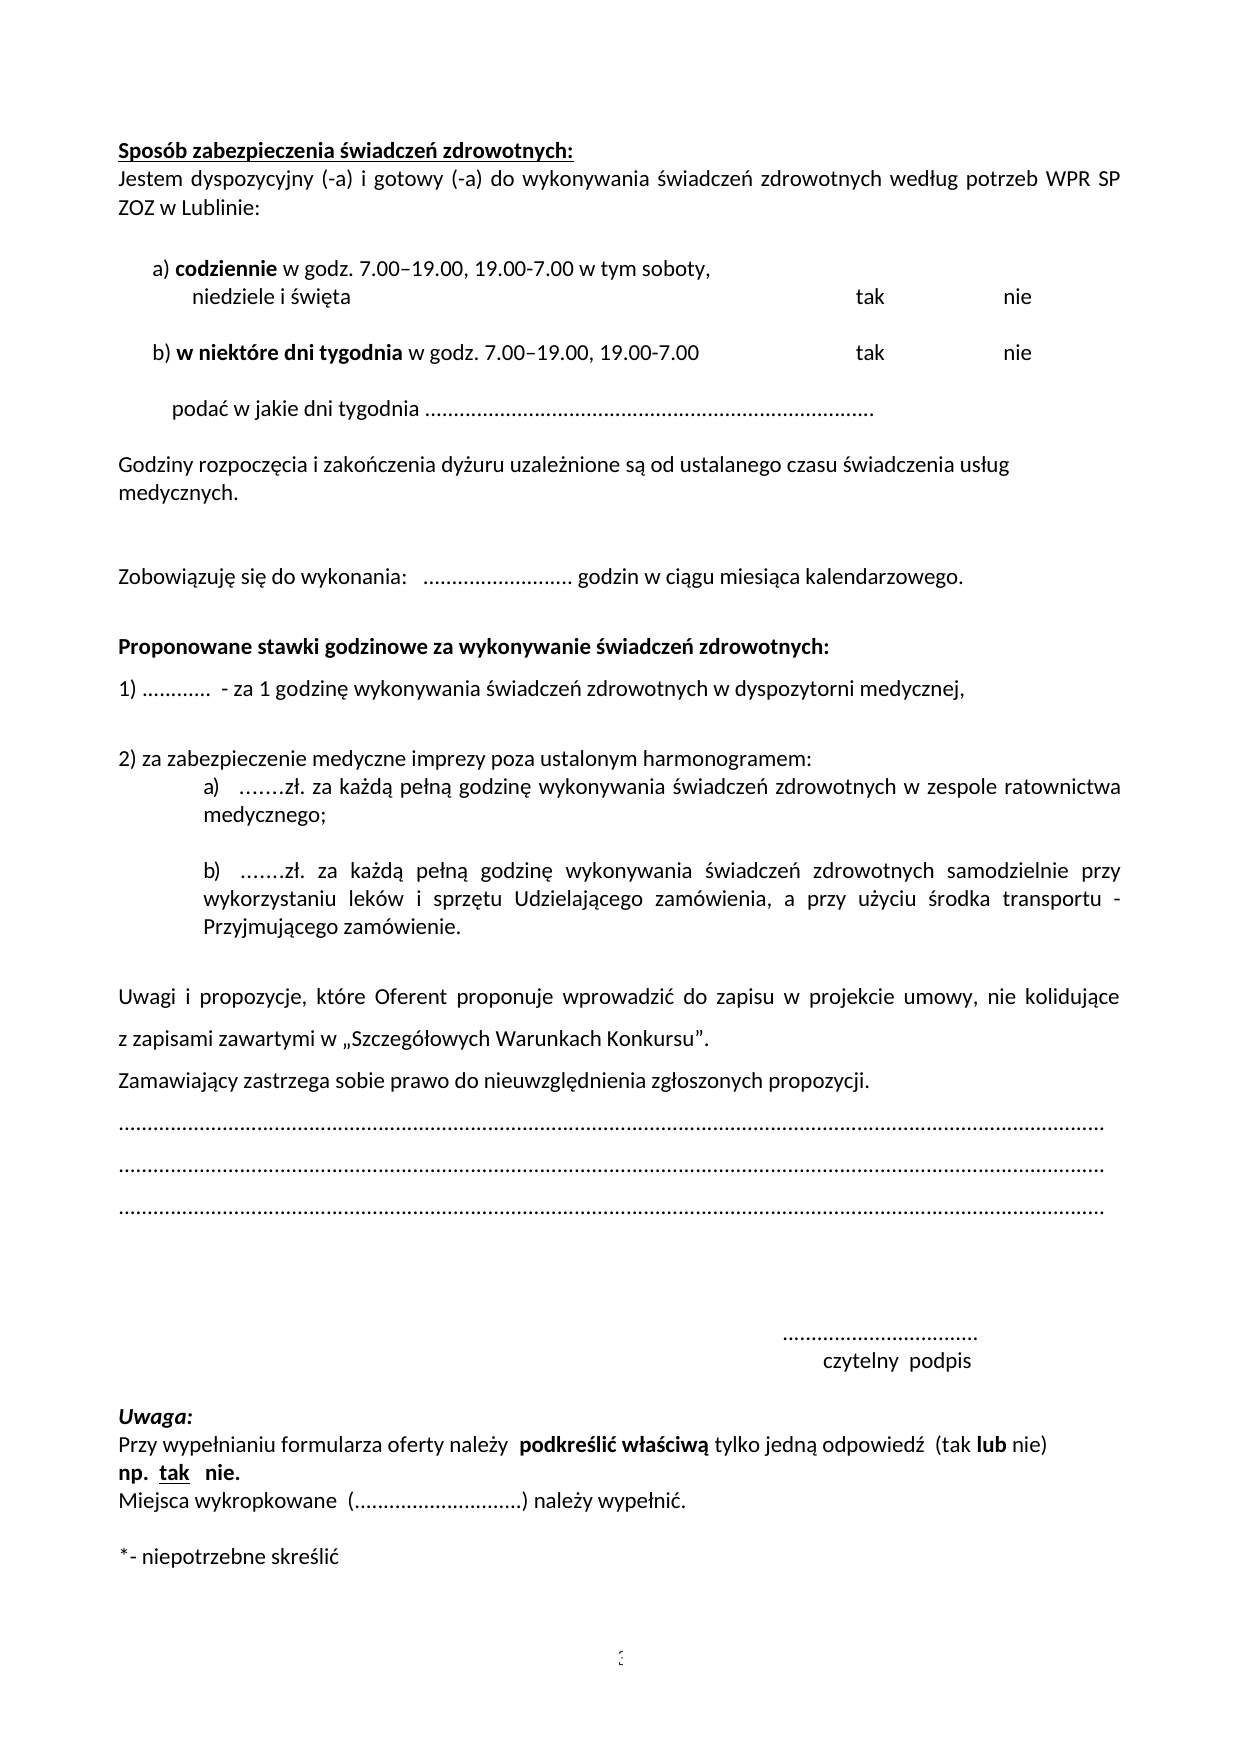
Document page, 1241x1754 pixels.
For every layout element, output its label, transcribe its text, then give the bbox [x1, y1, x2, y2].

text Przy wypełnianiu formularza oferty należy podkreślić właściwą tylko jedną odpowiedź (tak lub nie) [118, 1430, 1122, 1458]
text ........................................................................................................................................................................... [118, 1192, 1122, 1220]
text Sposób zabezpieczenia świadczeń zdrowotnych: [118, 137, 1122, 164]
text ........................................................................................................................................................................... [118, 1108, 1122, 1136]
text podać w jakie dni tygodnia .............................................................................. [172, 394, 1122, 422]
text Zobowiązuję się do wykonania: .......................... godzin w ciągu miesiąca kalendarzowego. [118, 562, 1122, 590]
text Proponowane stawki godzinowe za wykonywanie świadczeń zdrowotnych: [118, 632, 1122, 660]
text 1) ............ - za 1 godzinę wykonywania świadczeń zdrowotnych w dyspozytorni medycznej, [118, 674, 1122, 702]
text Miejsca wykropkowane (.............................) należy wypełnić. [118, 1486, 1122, 1514]
text Uwagi i propozycje, które Oferent proponuje wprowadzić do zapisu w projekcie umowy, nie kolidujące z zapisami zawartymi w „Szczegółowych Warunkach Konkursu”. [118, 982, 1122, 1052]
text Godziny rozpoczęcia i zakończenia dyżuru uzależnione są od ustalanego czasu świadczenia usług medycznych. [118, 450, 1122, 506]
text Jestem dyspozycyjny (-a) i gotowy (-a) do wykonywania świadczeń zdrowotnych według potrzeb WPR SP ZOZ w Lublinie: [118, 164, 1122, 221]
text np. tak nie. [118, 1458, 1122, 1486]
text b) w niektóre dni tygodnia w godz. 7.00–19.00, 19.00-7.00 tak nie [152, 338, 1122, 366]
text a) codziennie w godz. 7.00–19.00, 19.00-7.00 w tym soboty, [152, 254, 1122, 282]
text 2) za zabezpieczenie medyczne imprezy poza ustalonym harmonogramem: [118, 744, 1122, 772]
text .................................. [708, 1318, 1122, 1346]
text a) zł. za każdą pełną godzinę wykonywania świadczeń zdrowotnych w zespole ratownictwa medycznego; [203, 772, 1122, 828]
text Zamawiający zastrzega sobie prawo do nieuwzględnienia zgłoszonych propozycji. [118, 1066, 1122, 1094]
text Uwaga: [118, 1402, 1122, 1430]
text ........................................................................................................................................................................... [118, 1150, 1122, 1178]
text *- niepotrzebne skreślić [118, 1542, 1122, 1571]
text niedziele i święta tak nie [118, 282, 1122, 310]
text b) zł. za każdą pełną godzinę wykonywania świadczeń zdrowotnych samodzielnie przy wykorzystaniu leków i sprzętu Udzielającego zamówienia, a przy użyciu środka transportu - Przyjmującego zamówienie. [203, 856, 1122, 941]
text czytelny podpis [634, 1346, 1122, 1374]
